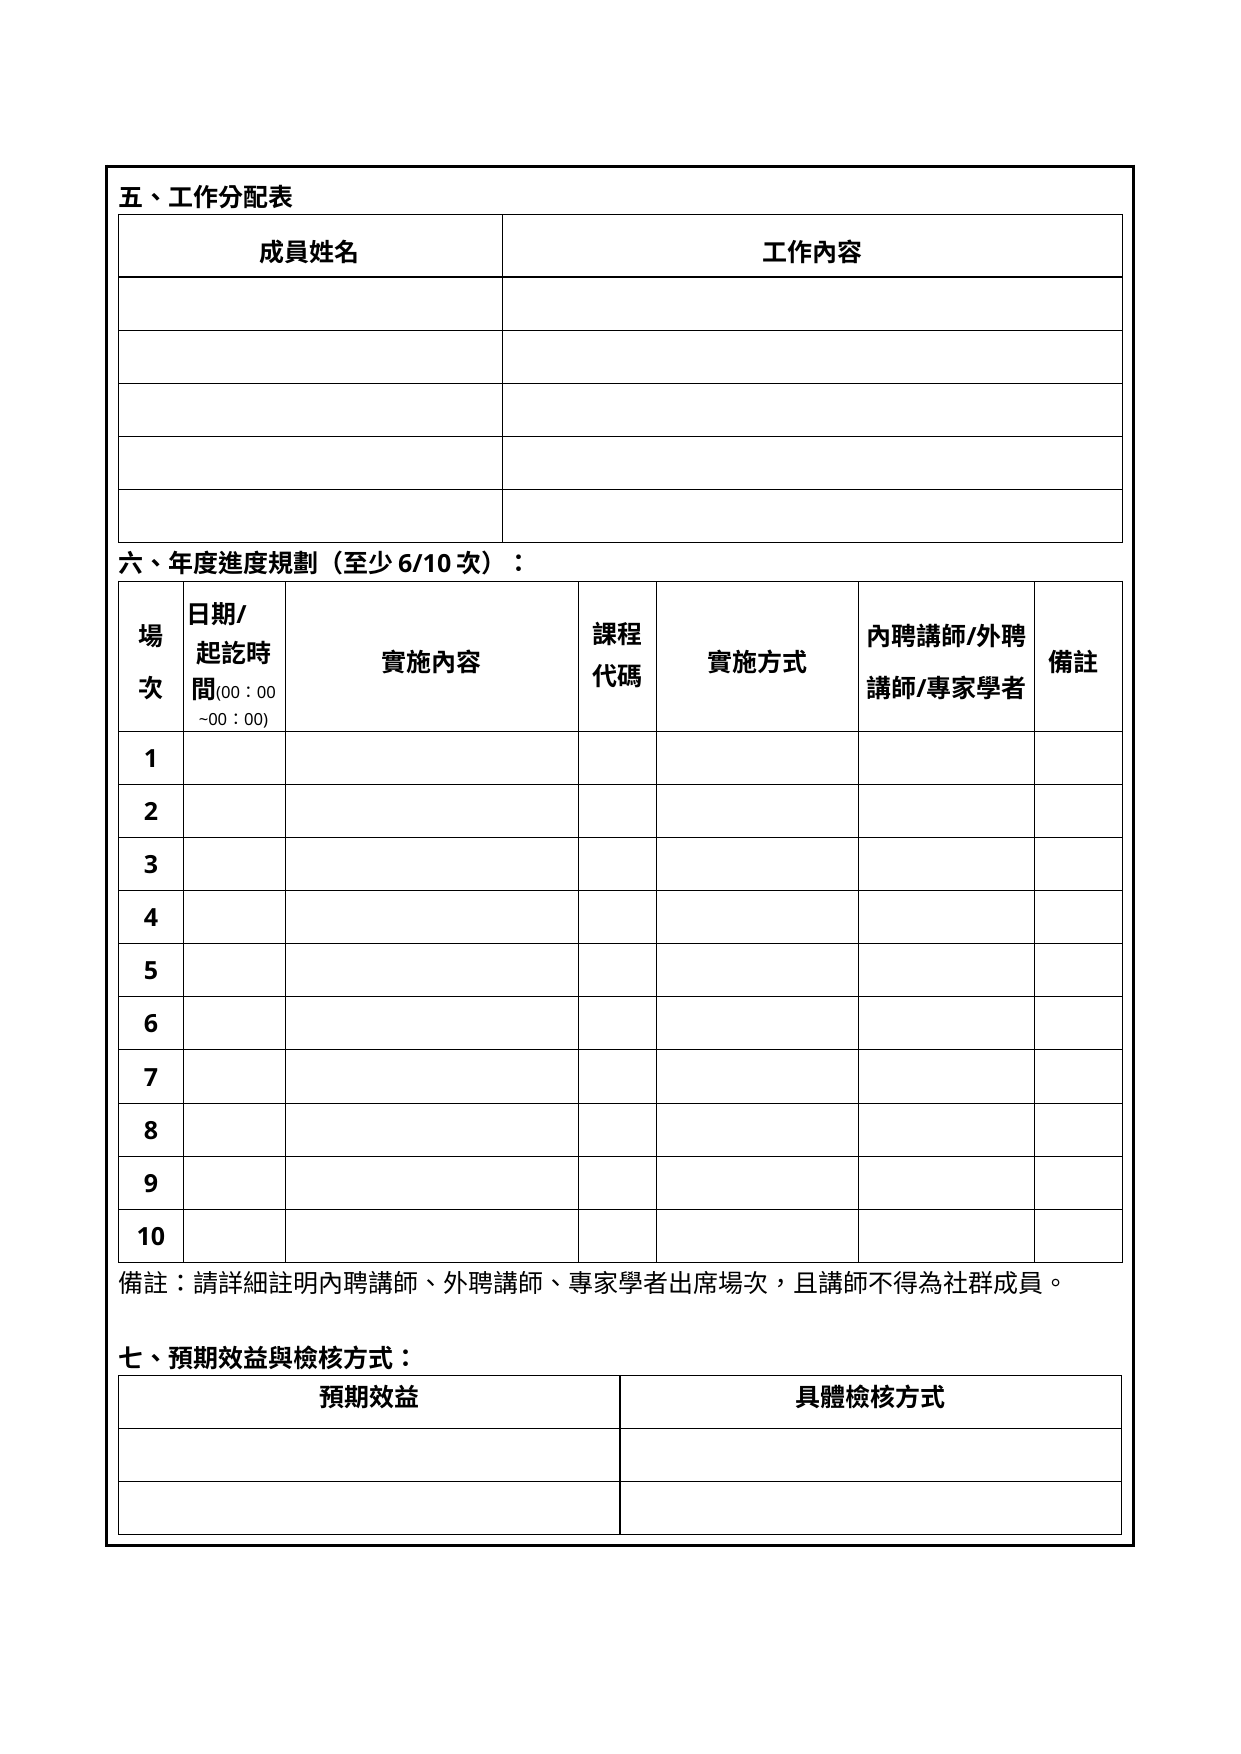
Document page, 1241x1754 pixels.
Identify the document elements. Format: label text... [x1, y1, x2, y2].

table_cell [657, 1104, 858, 1156]
table_cell [503, 490, 1122, 542]
table_cell [119, 437, 502, 489]
table_header 工作內容 [503, 215, 1122, 276]
table_cell [657, 997, 858, 1049]
table_cell [579, 891, 656, 943]
table_header 場次 [119, 582, 183, 731]
table_cell [184, 732, 285, 784]
table_cell 9 [119, 1157, 183, 1209]
table_cell [657, 944, 858, 996]
table_cell [503, 278, 1122, 329]
table_cell [286, 785, 578, 837]
table_cell [503, 331, 1122, 383]
table_cell [286, 1157, 578, 1209]
table_cell [859, 1104, 1034, 1156]
table_cell 7 [119, 1050, 183, 1102]
table_cell [286, 1050, 578, 1102]
table_cell [184, 785, 285, 837]
table_cell [286, 732, 578, 784]
table_cell [621, 1482, 1121, 1534]
table_cell [859, 838, 1034, 890]
table_cell [859, 891, 1034, 943]
table_header 實施方式 [657, 582, 858, 731]
table_cell [859, 997, 1034, 1049]
table_cell [1035, 944, 1122, 996]
table_cell 4 [119, 891, 183, 943]
table_cell [286, 1104, 578, 1156]
table_cell [1035, 785, 1122, 837]
table_cell [119, 1429, 619, 1481]
table_cell [657, 785, 858, 837]
table_cell [184, 1210, 285, 1262]
table_cell [1035, 1104, 1122, 1156]
table_cell [1035, 1050, 1122, 1102]
table_cell [621, 1429, 1121, 1481]
table_cell [184, 891, 285, 943]
table_cell [657, 891, 858, 943]
table_header 備註 [1035, 582, 1122, 731]
table_header 具體檢核方式 [621, 1376, 1121, 1428]
table_cell [1035, 997, 1122, 1049]
table_cell [184, 1157, 285, 1209]
table_cell [184, 838, 285, 890]
table_cell [859, 1210, 1034, 1262]
table_cell 10 [119, 1210, 183, 1262]
table_cell [859, 785, 1034, 837]
table_cell [119, 490, 502, 542]
table_cell [859, 1157, 1034, 1209]
table_cell [859, 732, 1034, 784]
table_cell [1035, 1157, 1122, 1209]
table_cell [579, 1210, 656, 1262]
table_header 內聘講師/外聘講師/專家學者 [859, 582, 1034, 731]
table_cell [119, 384, 502, 436]
table_cell [1035, 891, 1122, 943]
table_header 課程代碼 [579, 582, 656, 731]
table_cell [579, 732, 656, 784]
table_header 日期/ 起訖時間(00：00 ~00：00) [184, 582, 285, 731]
table_cell 3 [119, 838, 183, 890]
table_cell [184, 1104, 285, 1156]
table_cell [1035, 838, 1122, 890]
table_cell [579, 1104, 656, 1156]
table_cell [184, 944, 285, 996]
table_cell [579, 1050, 656, 1102]
table_header 實施內容 [286, 582, 578, 731]
table_cell [579, 997, 656, 1049]
table_cell [579, 838, 656, 890]
table_cell [1035, 732, 1122, 784]
table_cell [657, 1050, 858, 1102]
table_cell [579, 785, 656, 837]
table_cell [184, 1050, 285, 1102]
table_cell [119, 1482, 619, 1534]
table_cell 6 [119, 997, 183, 1049]
table_cell 1 [119, 732, 183, 784]
table_cell 5 [119, 944, 183, 996]
table_cell [286, 944, 578, 996]
table_header 預期效益 [119, 1376, 619, 1428]
table_cell [579, 1157, 656, 1209]
table_cell [503, 384, 1122, 436]
table_cell [657, 1210, 858, 1262]
table_cell 五、工作分配表 六、年度進度規劃（至少6/10次）： 備註：請詳細註明內聘講師、外聘講師、專家學者出席場次，且講師不得為社群成員。 七、預期效益與檢核方式： [108, 168, 1132, 1544]
table_cell [503, 437, 1122, 489]
table_cell [1035, 1210, 1122, 1262]
table_cell [579, 944, 656, 996]
table_cell [859, 944, 1034, 996]
table_cell [119, 278, 502, 329]
table_cell [657, 1157, 858, 1209]
table_cell 2 [119, 785, 183, 837]
table_cell [286, 1210, 578, 1262]
table_header 成員姓名 [119, 215, 502, 276]
table_cell 8 [119, 1104, 183, 1156]
table_cell [657, 732, 858, 784]
table_cell [184, 997, 285, 1049]
table_cell [286, 838, 578, 890]
table_cell [657, 838, 858, 890]
table_cell [119, 331, 502, 383]
table_cell [286, 997, 578, 1049]
table_cell [286, 891, 578, 943]
table_cell [859, 1050, 1034, 1102]
